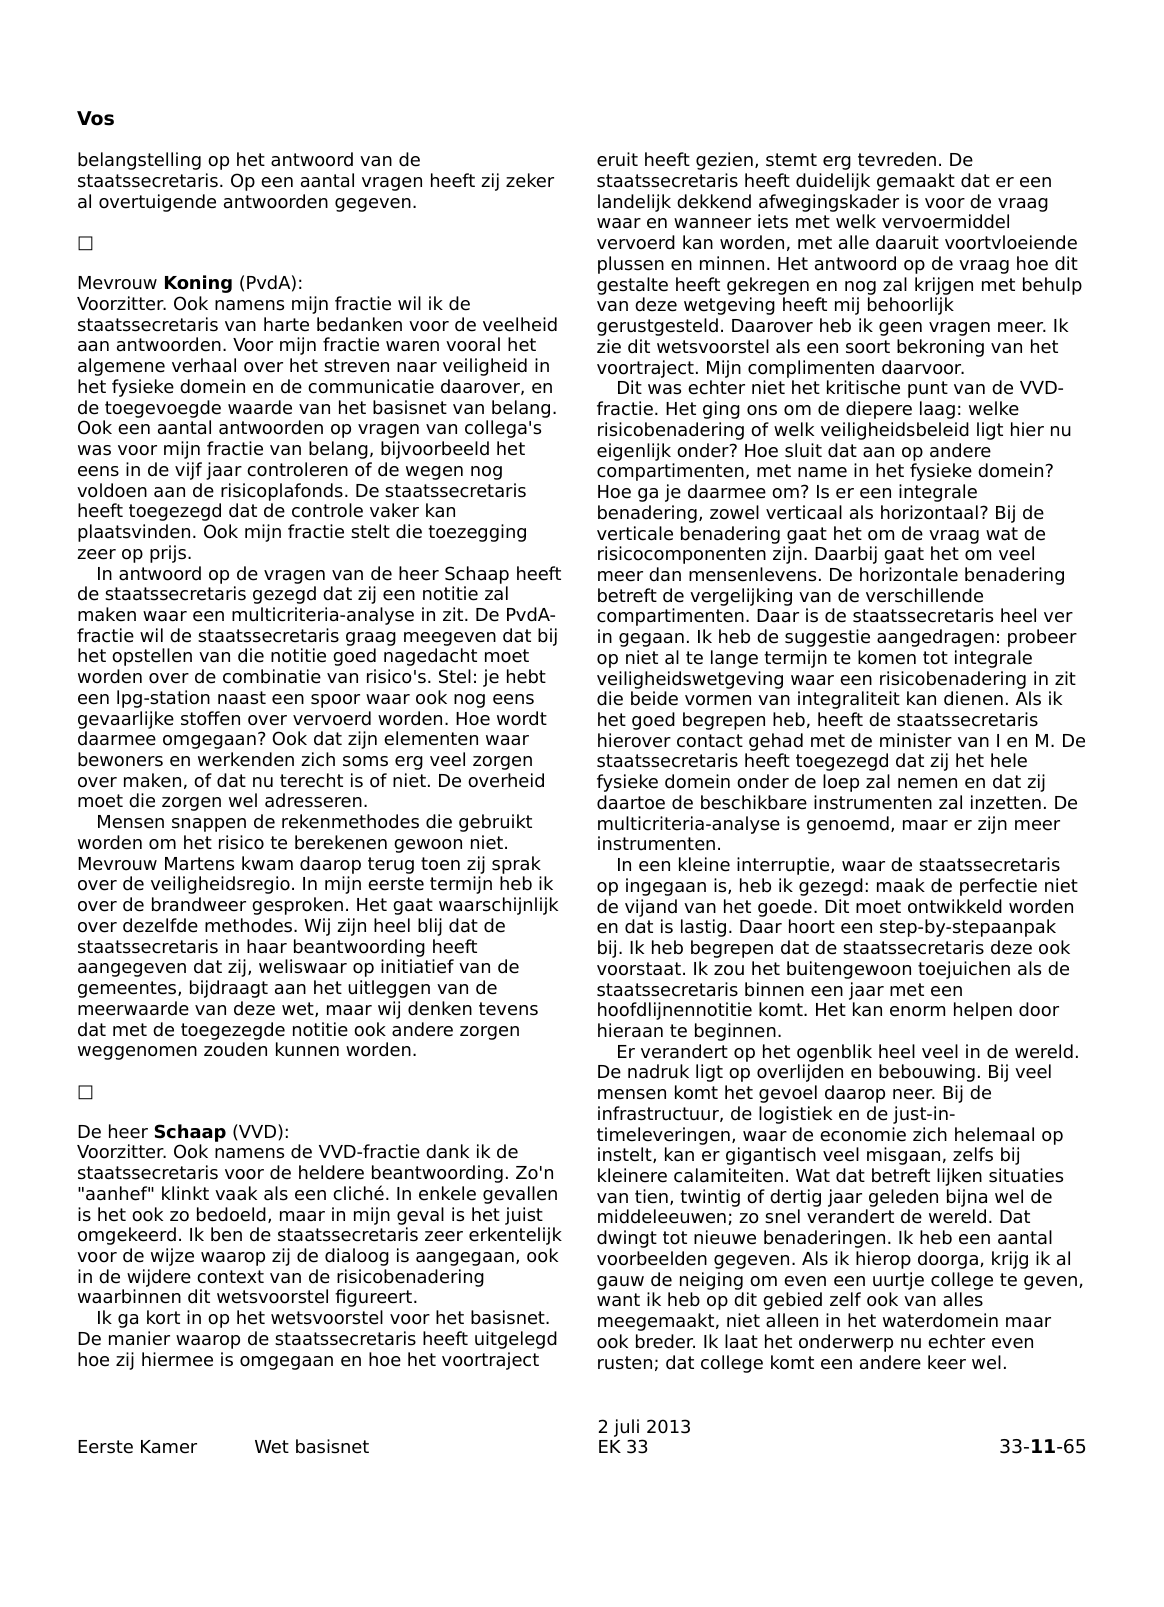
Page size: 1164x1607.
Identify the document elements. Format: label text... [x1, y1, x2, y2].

text Dit was echter niet het kritische punt van de VVD-fractie. Het ging ons om de diepere laag: welke risicobenadering of welk veiligheidsbeleid ligt hier nu eigenlijk onder? Hoe sluit dat aan op andere compartimenten, met name in het fysieke domein? Hoe ga je daarmee om? Is er een integrale benadering, zowel verticaal als horizontaal? Bij de verticale benadering gaat het om de vraag wat de risicocomponenten zijn. Daarbij gaat het om veel meer dan mensenlevens. De horizontale benadering betreft de vergelijking van de verschillende compartimenten. Daar is de staatssecretaris heel ver in gegaan. Ik heb de suggestie aangedragen: probeer op niet al te lange termijn te komen tot integrale veiligheidswetgeving waar een risicobenadering in zit die beide vormen van integraliteit kan dienen. Als ik het goed begrepen heb, heeft de staatssecretaris hierover contact gehad met de minister van I en M. De staatssecretaris heeft toegezegd dat zij het hele fysieke domein onder de loep zal nemen en dat zij daartoe de beschikbare instrumenten zal inzetten. De multicriteria-analyse is genoemd, maar er zijn meer instrumenten. [596, 378, 1087, 855]
text Voorzitter. Ook namens mijn fractie wil ik de staatssecretaris van harte bedanken voor de veelheid aan antwoorden. Voor mijn fractie waren vooral het algemene verhaal over het streven naar veiligheid in het fysieke domein en de communicatie daarover, en de toegevoegde waarde van het basisnet van belang. Ook een aantal antwoorden op vragen van collega's was voor mijn fractie van belang, bijvoorbeeld het eens in de vijf jaar controleren of de wegen nog voldoen aan de risicoplafonds. De staatssecretaris heeft toegezegd dat de controle vaker kan plaatsvinden. Ook mijn fractie stelt die toezegging zeer op prijs. [77, 294, 567, 563]
text Er verandert op het ogenblik heel veel in de wereld. De nadruk ligt op overlijden en bebouwing. Bij veel mensen komt het gevoel daarop neer. Bij de infrastructuur, de logistiek en de just-in-timeleveringen, waar de economie zich helemaal op instelt, kan er gigantisch veel misgaan, zelfs bij kleinere calamiteiten. Wat dat betreft lijken situaties van tien, twintig of dertig jaar geleden bijna wel de middeleeuwen; zo snel verandert de wereld. Dat dwingt tot nieuwe benaderingen. Ik heb een aantal voorbeelden gegeven. Als ik hierop doorga, krijg ik al gauw de neiging om even een uurtje college te geven, want ik heb op dit gebied zelf ook van alles meegemaakt, niet alleen in het waterdomein maar ook breder. Ik laat het onderwerp nu echter even rusten; dat college komt een andere keer wel. [596, 1042, 1087, 1373]
text □ [77, 1081, 567, 1102]
text belangstelling op het antwoord van de staatssecretaris. Op een aantal vragen heeft zij zeker al overtuigende antwoorden gegeven. [77, 150, 567, 212]
text eruit heeft gezien, stemt erg tevreden. De staatssecretaris heeft duidelijk gemaakt dat er een landelijk dekkend afwegingskader is voor de vraag waar en wanneer iets met welk vervoermiddel vervoerd kan worden, met alle daaruit voortvloeiende plussen en minnen. Het antwoord op de vraag hoe dit gestalte heeft gekregen en nog zal krijgen met behulp van deze wetgeving heeft mij behoorlijk gerustgesteld. Daarover heb ik geen vragen meer. Ik zie dit wetsvoorstel als een soort bekroning van het voortraject. Mijn complimenten daarvoor. [596, 150, 1087, 378]
text Mensen snappen de rekenmethodes die gebruikt worden om het risico te berekenen gewoon niet. Mevrouw Martens kwam daarop terug toen zij sprak over de veiligheidsregio. In mijn eerste termijn heb ik over de brandweer gesproken. Het gaat waarschijnlijk over dezelfde methodes. Wij zijn heel blij dat de staatssecretaris in haar beantwoording heeft aangegeven dat zij, weliswaar op initiatief van de gemeentes, bijdraagt aan het uitleggen van de meerwaarde van deze wet, maar wij denken tevens dat met de toegezegde notitie ook andere zorgen weggenomen zouden kunnen worden. [77, 812, 567, 1061]
text In antwoord op de vragen van de heer Schaap heeft de staatssecretaris gezegd dat zij een notitie zal maken waar een multicriteria-analyse in zit. De PvdA-fractie wil de staatssecretaris graag meegeven dat bij het opstellen van die notitie goed nagedacht moet worden over de combinatie van risico's. Stel: je hebt een lpg-station naast een spoor waar ook nog eens gevaarlijke stoffen over vervoerd worden. Hoe wordt daarmee omgegaan? Ook dat zijn elementen waar bewoners en werkenden zich soms erg veel zorgen over maken, of dat nu terecht is of niet. De overheid moet die zorgen wel adresseren. [77, 563, 567, 812]
text Voorzitter. Ook namens de VVD-fractie dank ik de staatssecretaris voor de heldere beantwoording. Zo'n "aanhef" klinkt vaak als een cliché. In enkele gevallen is het ook zo bedoeld, maar in mijn geval is het juist omgekeerd. Ik ben de staatssecretaris zeer erkentelijk voor de wijze waarop zij de dialoog is aangegaan, ook in de wijdere context van de risicobenadering waarbinnen dit wetsvoorstel figureert. [77, 1142, 567, 1308]
text □ [77, 232, 567, 253]
text Mevrouw Koning (PvdA): [77, 273, 567, 294]
text Ik ga kort in op het wetsvoorstel voor het basisnet. De manier waarop de staatssecretaris heeft uitgelegd hoe zij hiermee is omgegaan en hoe het voortraject [77, 1308, 567, 1370]
text De heer Schaap (VVD): [77, 1122, 567, 1142]
text In een kleine interruptie, waar de staatssecretaris op ingegaan is, heb ik gezegd: maak de perfectie niet de vijand van het goede. Dit moet ontwikkeld worden en dat is lastig. Daar hoort een step-by-stepaanpak bij. Ik heb begrepen dat de staatssecretaris deze ook voorstaat. Ik zou het buitengewoon toejuichen als de staatssecretaris binnen een jaar met een hoofdlijnennotitie komt. Het kan enorm helpen door hieraan te beginnen. [596, 855, 1087, 1042]
